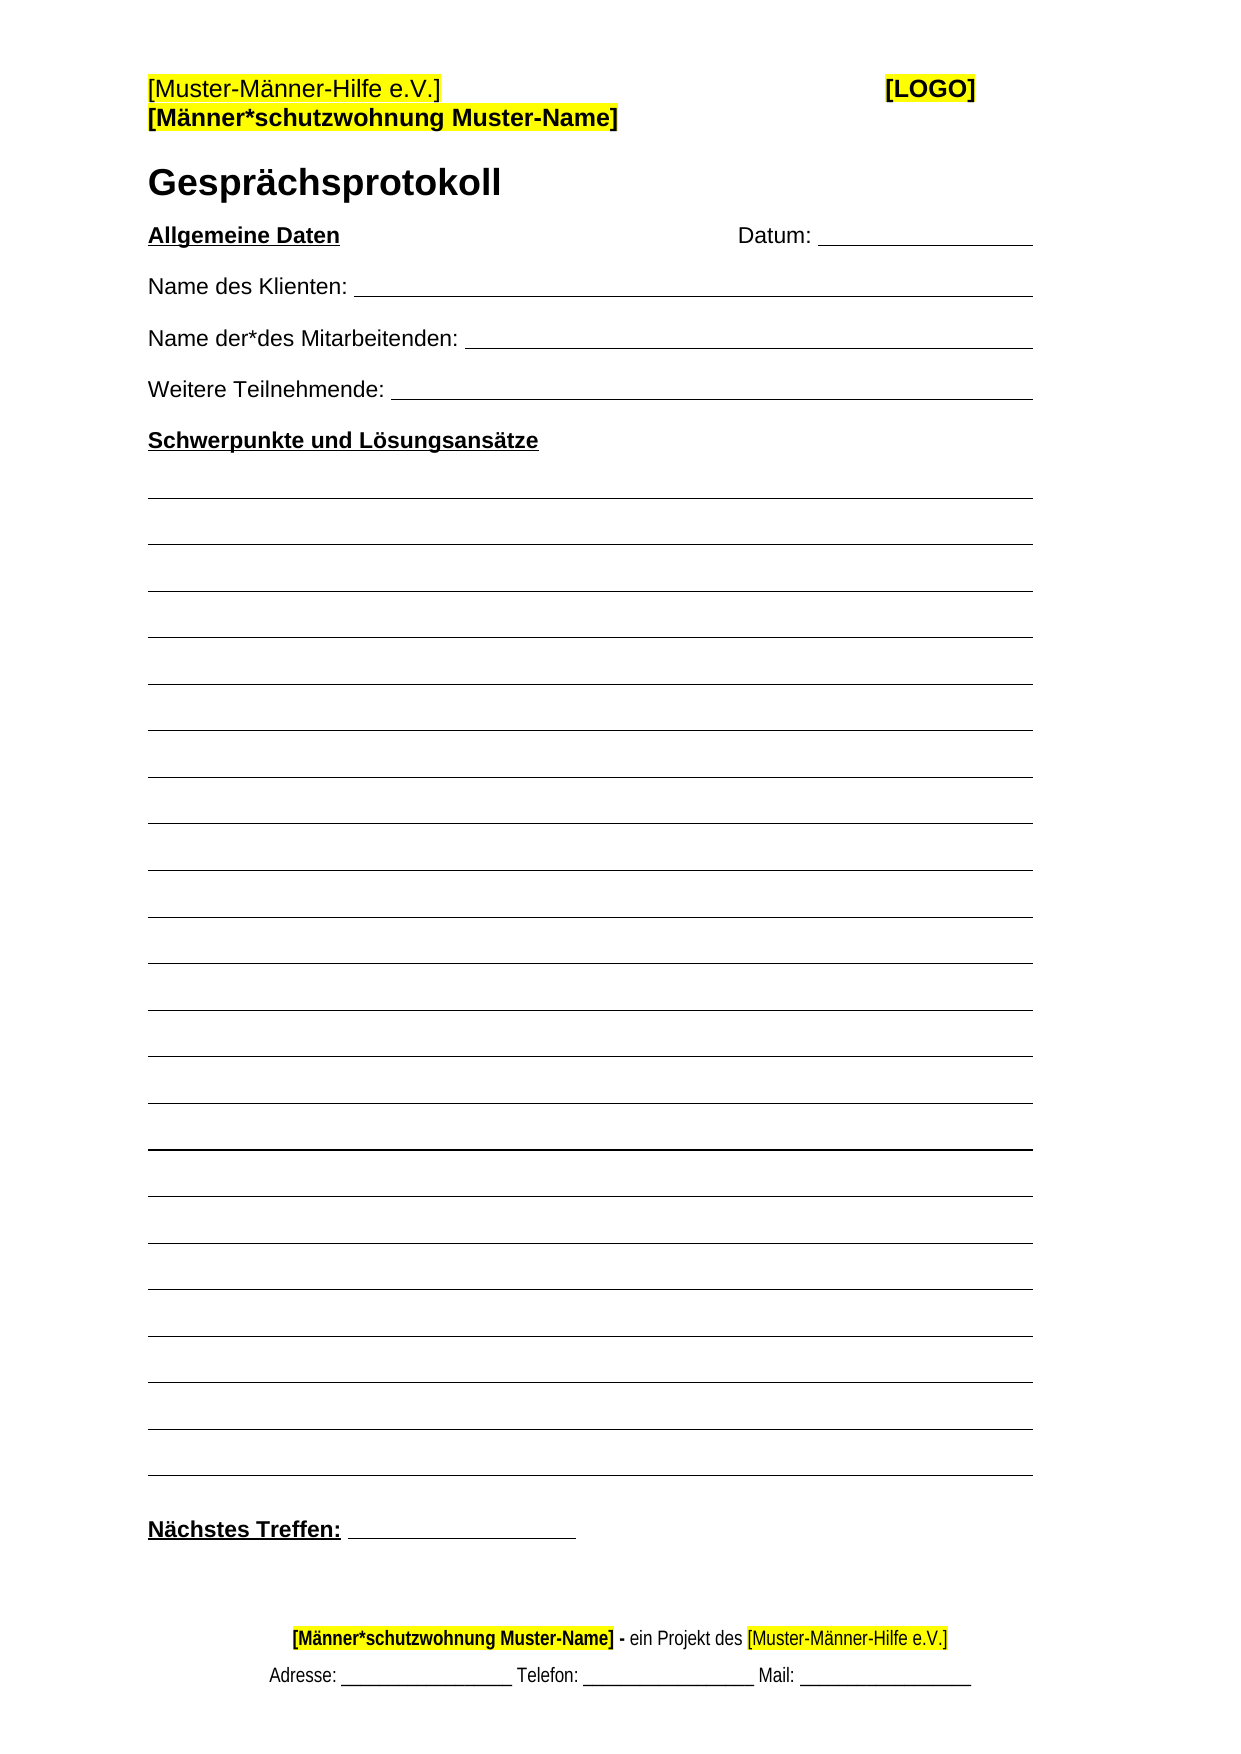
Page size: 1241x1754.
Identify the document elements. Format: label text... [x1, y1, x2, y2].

text Name der*des Mitarbeitenden: [148, 325, 1093, 351]
text Nächstes Treffen: [148, 1516, 1093, 1542]
text Name des Klienten: [148, 273, 1093, 300]
text Allgemeine Daten Datum: [148, 222, 1093, 248]
text Weitere Teilnehmende: [148, 376, 1093, 402]
text Schwerpunkte und Lösungsansätze [148, 427, 1093, 454]
text Gesprächsprotokoll [148, 160, 1093, 203]
